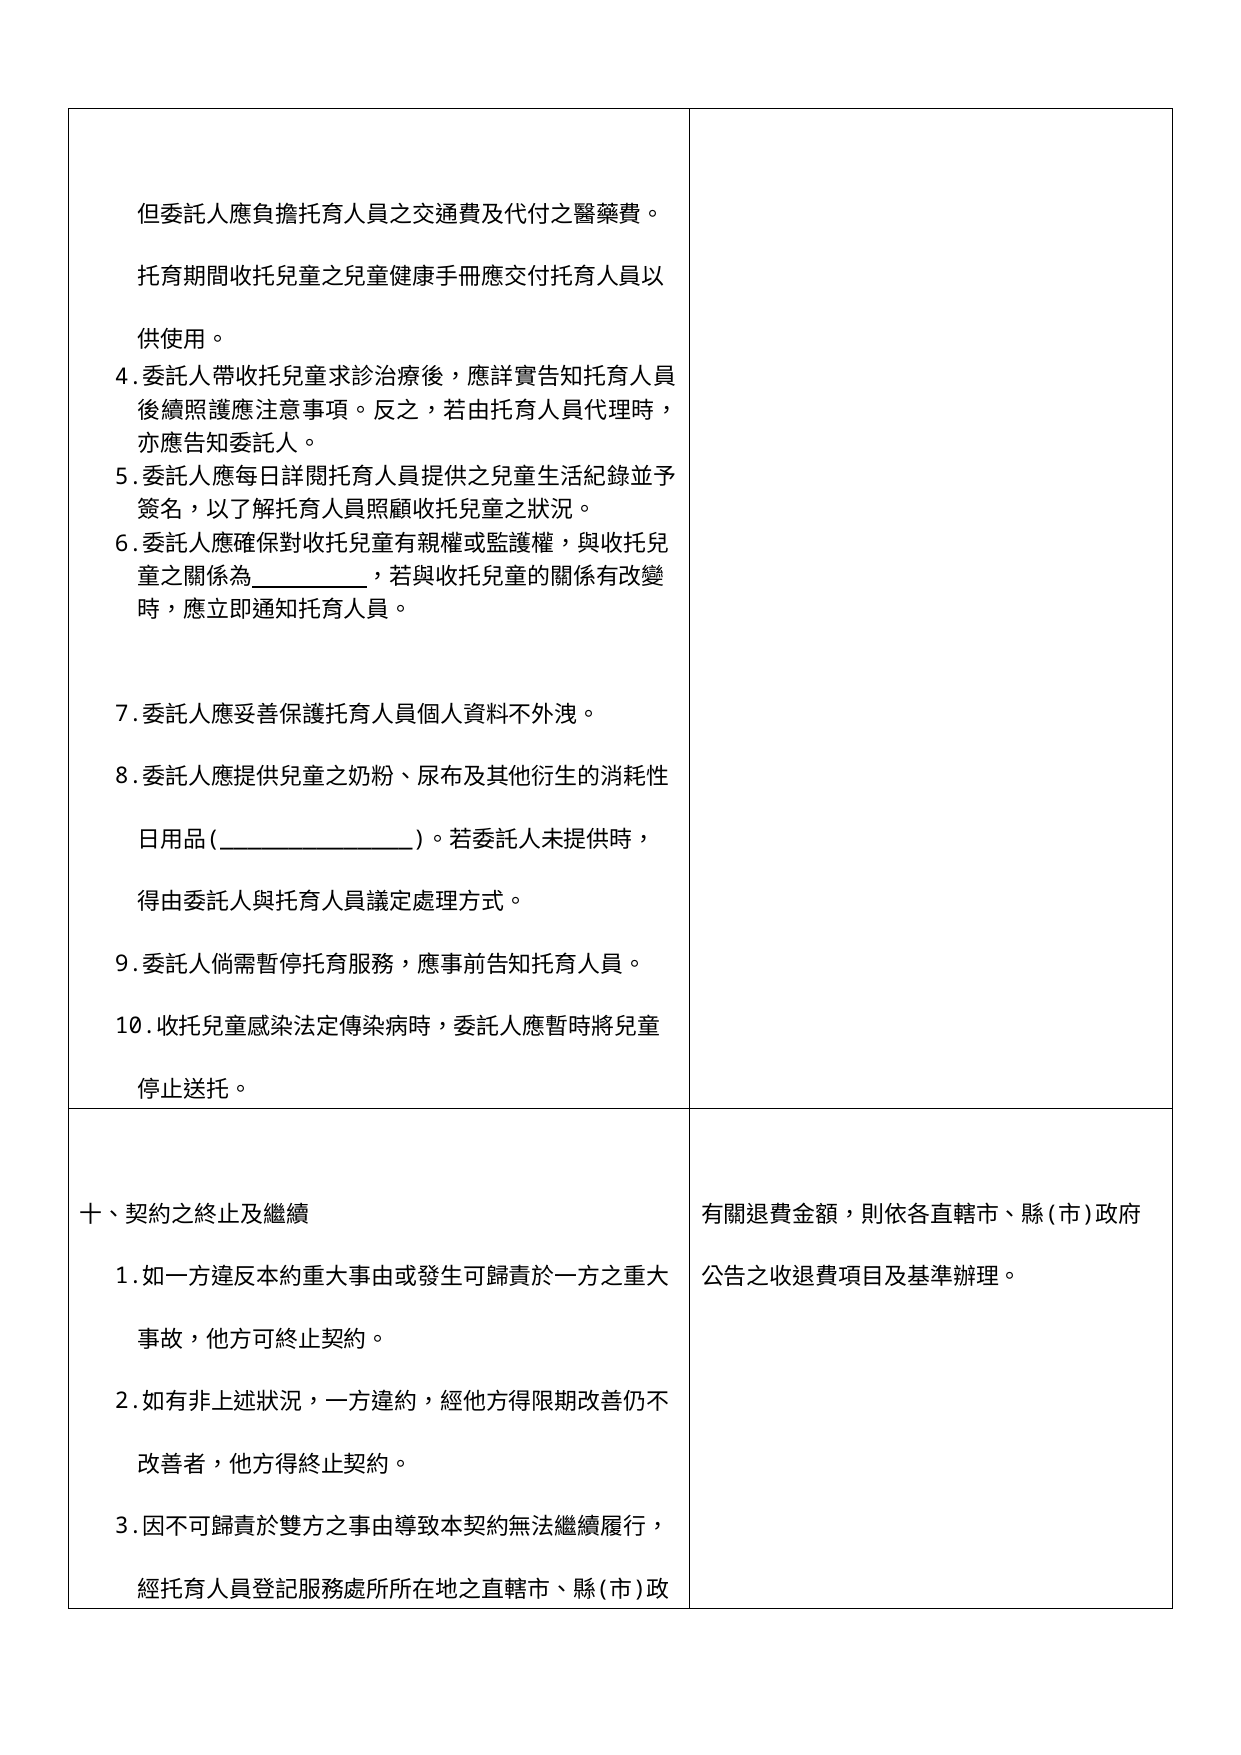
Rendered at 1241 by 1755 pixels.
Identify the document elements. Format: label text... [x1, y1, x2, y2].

table_cell 但委託人應負擔托育人員之交通費及代付之醫藥費。托育期間收托兒童之兒童健康手冊應交付托育人員以供使用。 4.委託人帶收托兒童求診治療後，應詳實告知托育人員後續照護應注意事項。反之，若由托育人員代理時，亦應告知委託人。 5.委託人應每日詳閱托育人員提供之兒童生活紀錄並予簽名，以了解托育人員照顧收托兒童之狀況。 6.委託人應確保對收托兒童有親權或監護權，與收托兒童之關係為 ，若與收托兒童的關係有改變時，應立即通知托育人員。 7.委託人應妥善保護托育人員個人資料不外洩。 8.委託人應提供兒童之奶粉、尿布及其他衍生的消耗性日用品(______________)。若委託人未提供時，得由委託人與托育人員議定處理方式。 9.委託人倘需暫停托育服務，應事前告知托育人員。 10.收托兒童感染法定傳染病時，委託人應暫時將兒童停止送托。 [69, 109, 689, 1108]
table_cell 十、契約之終止及繼續 1.如一方違反本約重大事由或發生可歸責於一方之重大事故，他方可終止契約。 2.如有非上述狀況，一方違約，經他方得限期改善仍不改善者，他方得終止契約。 3.因不可歸責於雙方之事由導致本契約無法繼續履行，經托育人員登記服務處所所在地之直轄市、縣(市)政 [69, 1109, 689, 1608]
table_cell [690, 109, 1172, 1108]
table_cell 有關退費金額，則依各直轄市、縣(市)政府公告之收退費項目及基準辦理。 [690, 1109, 1172, 1608]
